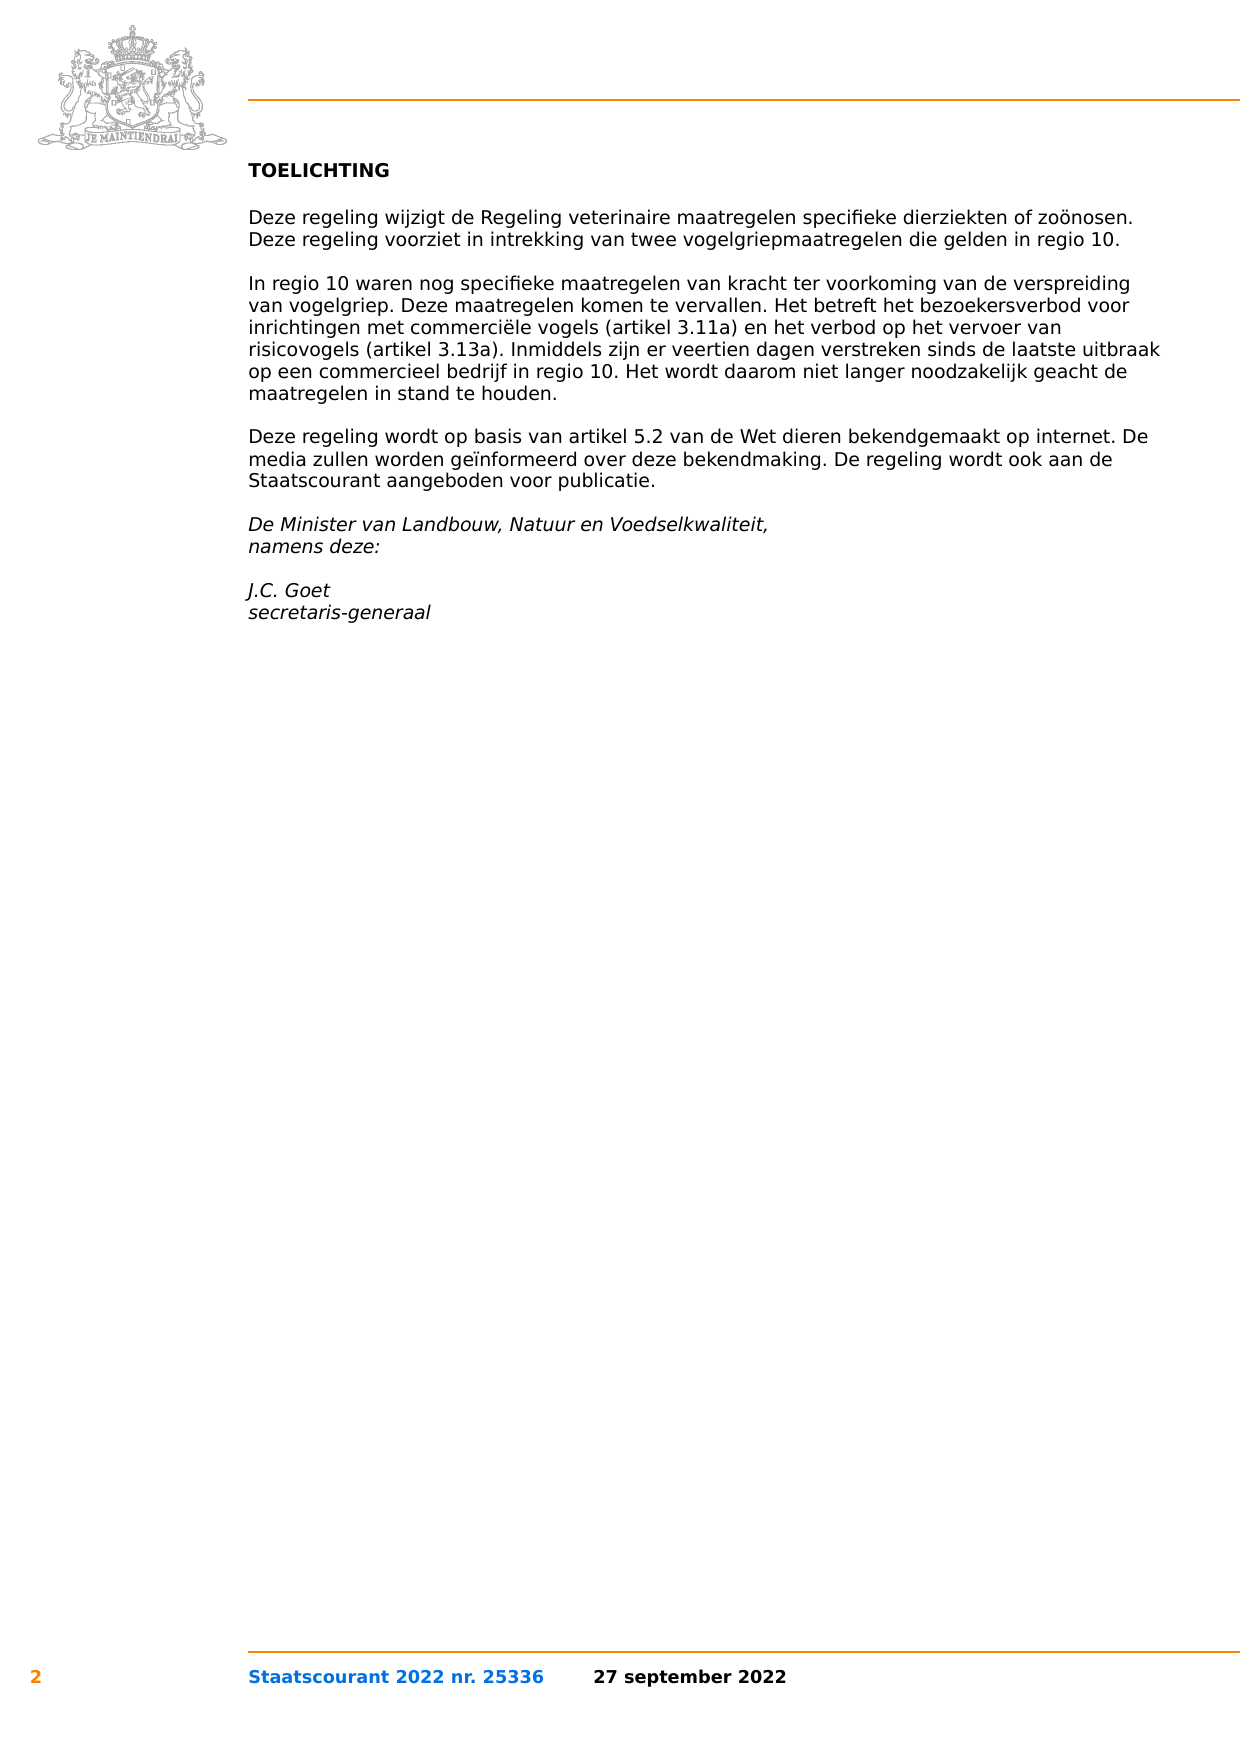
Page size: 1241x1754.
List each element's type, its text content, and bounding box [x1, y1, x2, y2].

text Deze regeling wijzigt de Regeling veterinaire maatregelen specifieke dierziekten of zoönosen. Deze regeling voorziet in intrekking van twee vogelgriepmaatregelen die gelden in regio 10. [248, 207, 1163, 251]
text De Minister van Landbouw, Natuur en Voedselkwaliteit, namens deze: J.C. Goet secretaris-generaal [248, 514, 1163, 624]
text Deze regeling wordt op basis van artikel 5.2 van de Wet dieren bekendgemaakt op internet. De media zullen worden geïnformeerd over deze bekendmaking. De regeling wordt ook aan de Staatscourant aangeboden voor publicatie. [248, 426, 1163, 492]
text In regio 10 waren nog specifieke maatregelen van kracht ter voorkoming van de verspreiding van vogelgriep. Deze maatregelen komen te vervallen. Het betreft het bezoekersverbod voor inrichtingen met commerciële vogels (artikel 3.11a) en het verbod op het vervoer van risicovogels (artikel 3.13a). Inmiddels zijn er veertien dagen verstreken sinds de laatste uitbraak op een commercieel bedrijf in regio 10. Het wordt daarom niet langer noodzakelijk geacht de maatregelen in stand te houden. [248, 273, 1163, 404]
picture [38, 25, 227, 150]
subtitle TOELICHTING [248, 160, 1163, 182]
